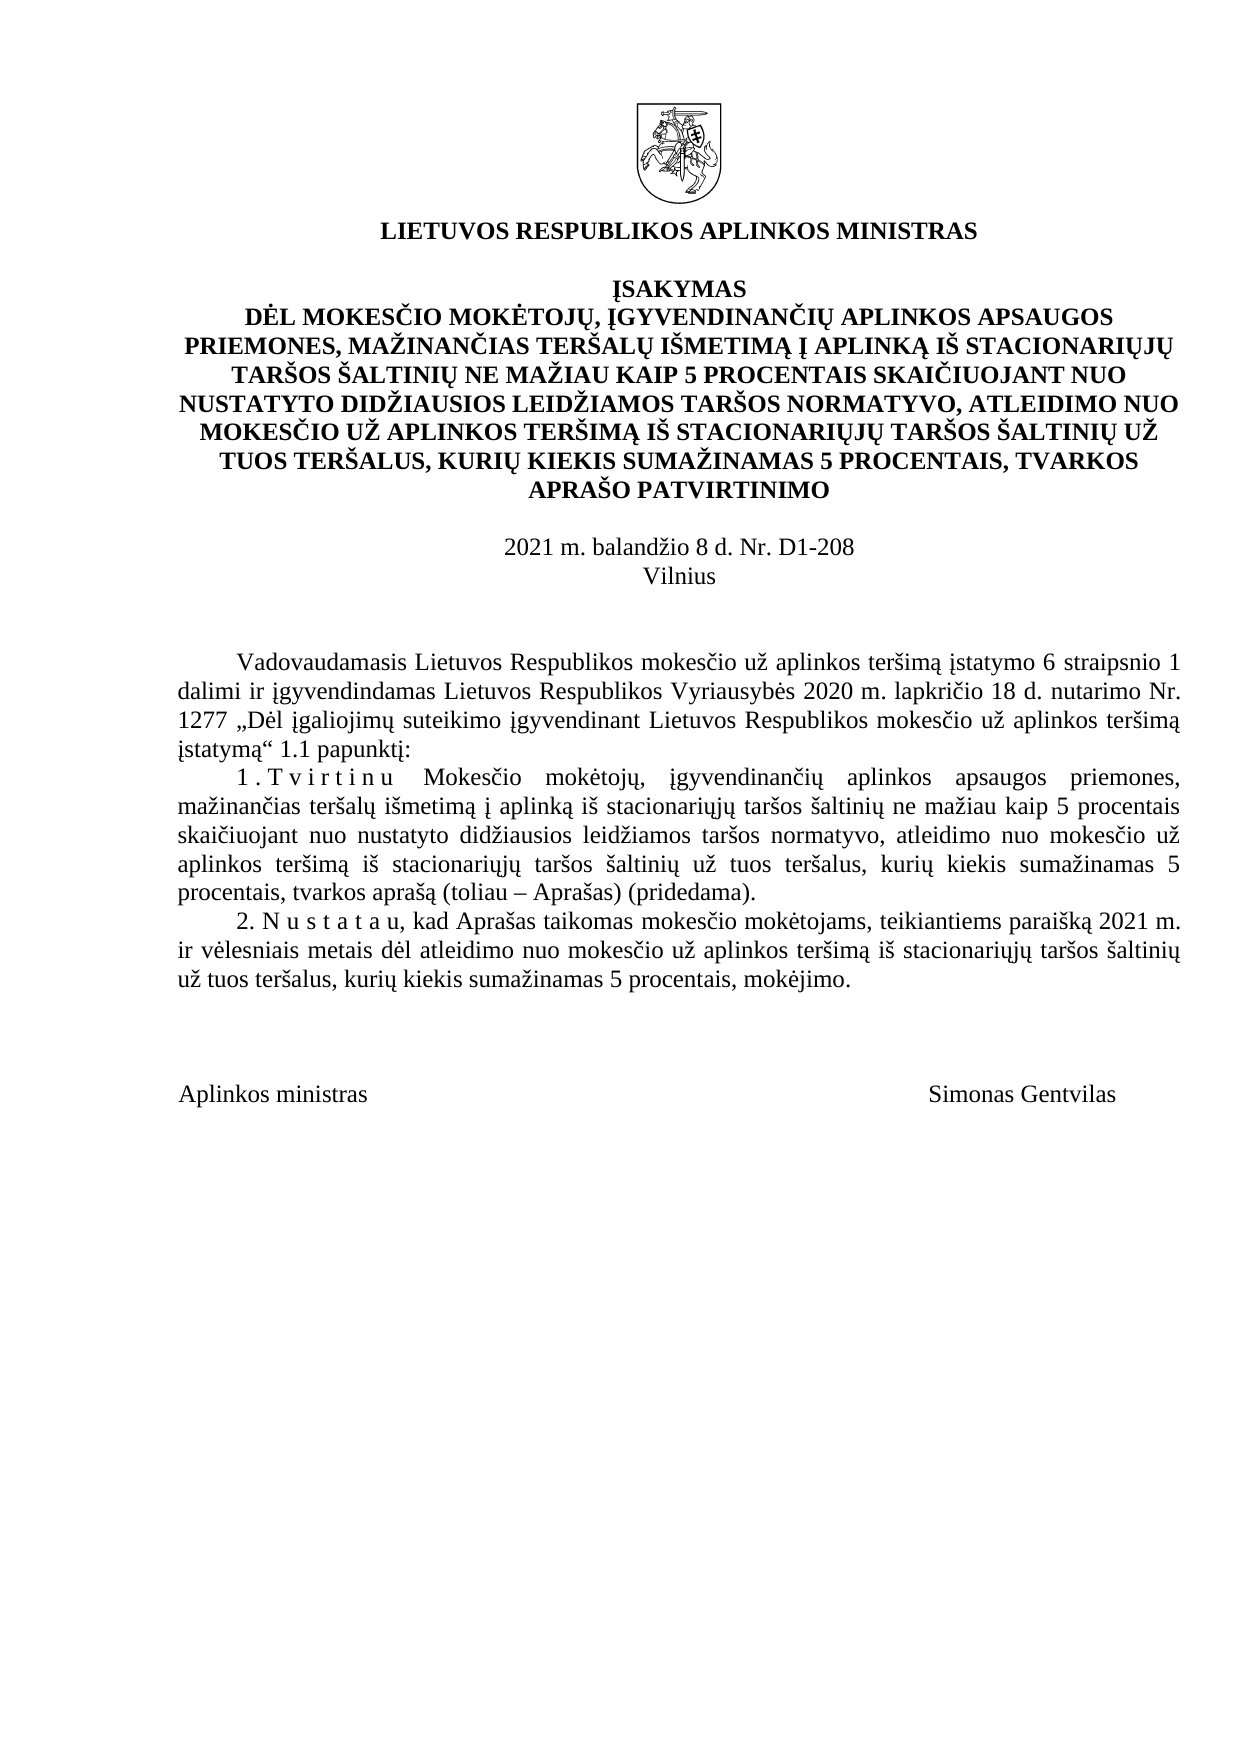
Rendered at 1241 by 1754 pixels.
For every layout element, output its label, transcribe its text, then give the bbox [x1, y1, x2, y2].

text Vadovaudamasis Lietuvos Respublikos mokesčio už aplinkos teršimą įstatymo 6 straipsnio 1 dalimi ir įgyvendindamas Lietuvos Respublikos Vyriausybės 2020 m. lapkričio 18 d. nutarimo Nr. 1277 „Dėl įgaliojimų suteikimo įgyvendinant Lietuvos Respublikos mokesčio už aplinkos teršimą įstatymą“ 1.1 papunktį: [177, 647, 1181, 762]
text 2021 m. balandžio 8 d. Nr. D1-208 [177, 532, 1181, 561]
text Vilnius [177, 561, 1181, 619]
text 1.Tvirtinu Mokesčio mokėtojų, įgyvendinančių aplinkos apsaugos priemones, mažinančias teršalų išmetimą į aplinką iš stacionariųjų taršos šaltinių ne mažiau kaip 5 procentais skaičiuojant nuo nustatyto didžiausios leidžiamos taršos normatyvo, atleidimo nuo mokesčio už aplinkos teršimą iš stacionariųjų taršos šaltinių už tuos teršalus, kurių kiekis sumažinamas 5 procentais, tvarkos aprašą (toliau – Aprašas) (pridedama). [177, 762, 1181, 906]
text ĮSAKYMAS [177, 274, 1181, 302]
text 2. N u s t a t a u, kad Aprašas taikomas mokesčio mokėtojams, teikiantiems paraišką 2021 m. ir vėlesniais metais dėl atleidimo nuo mokesčio už aplinkos teršimą iš stacionariųjų taršos šaltinių už tuos teršalus, kurių kiekis sumažinamas 5 procentais, mokėjimo. [177, 906, 1181, 992]
text LIETUVOS RESPUBLIKOS APLINKOS MINISTRAS [177, 216, 1181, 245]
text DĖL MOKESČIO MOKĖTOJŲ, ĮGYVENDINANČIŲ APLINKOS APSAUGOS PRIEMONES, MAŽINANČIAS TERŠALŲ IŠMETIMĄ Į APLINKĄ IŠ STACIONARIŲJŲ TARŠOS ŠALTINIŲ NE MAŽIAU KAIP 5 PROCENTAIS SKAIČIUOJANT NUO NUSTATYTO DIDŽIAUSIOS LEIDŽIAMOS TARŠOS NORMATYVO, ATLEIDIMO NUO MOKESČIO UŽ APLINKOS TERŠIMĄ IŠ STACIONARIŲJŲ TARŠOS ŠALTINIŲ UŽ TUOS TERŠALUS, KURIŲ KIEKIS SUMAŽINAMAS 5 PROCENTAIS, TVARKOS APRAŠO PATVIRTINIMO [177, 302, 1181, 504]
text Aplinkos ministras Simonas Gentvilas [178, 1079, 1178, 1107]
